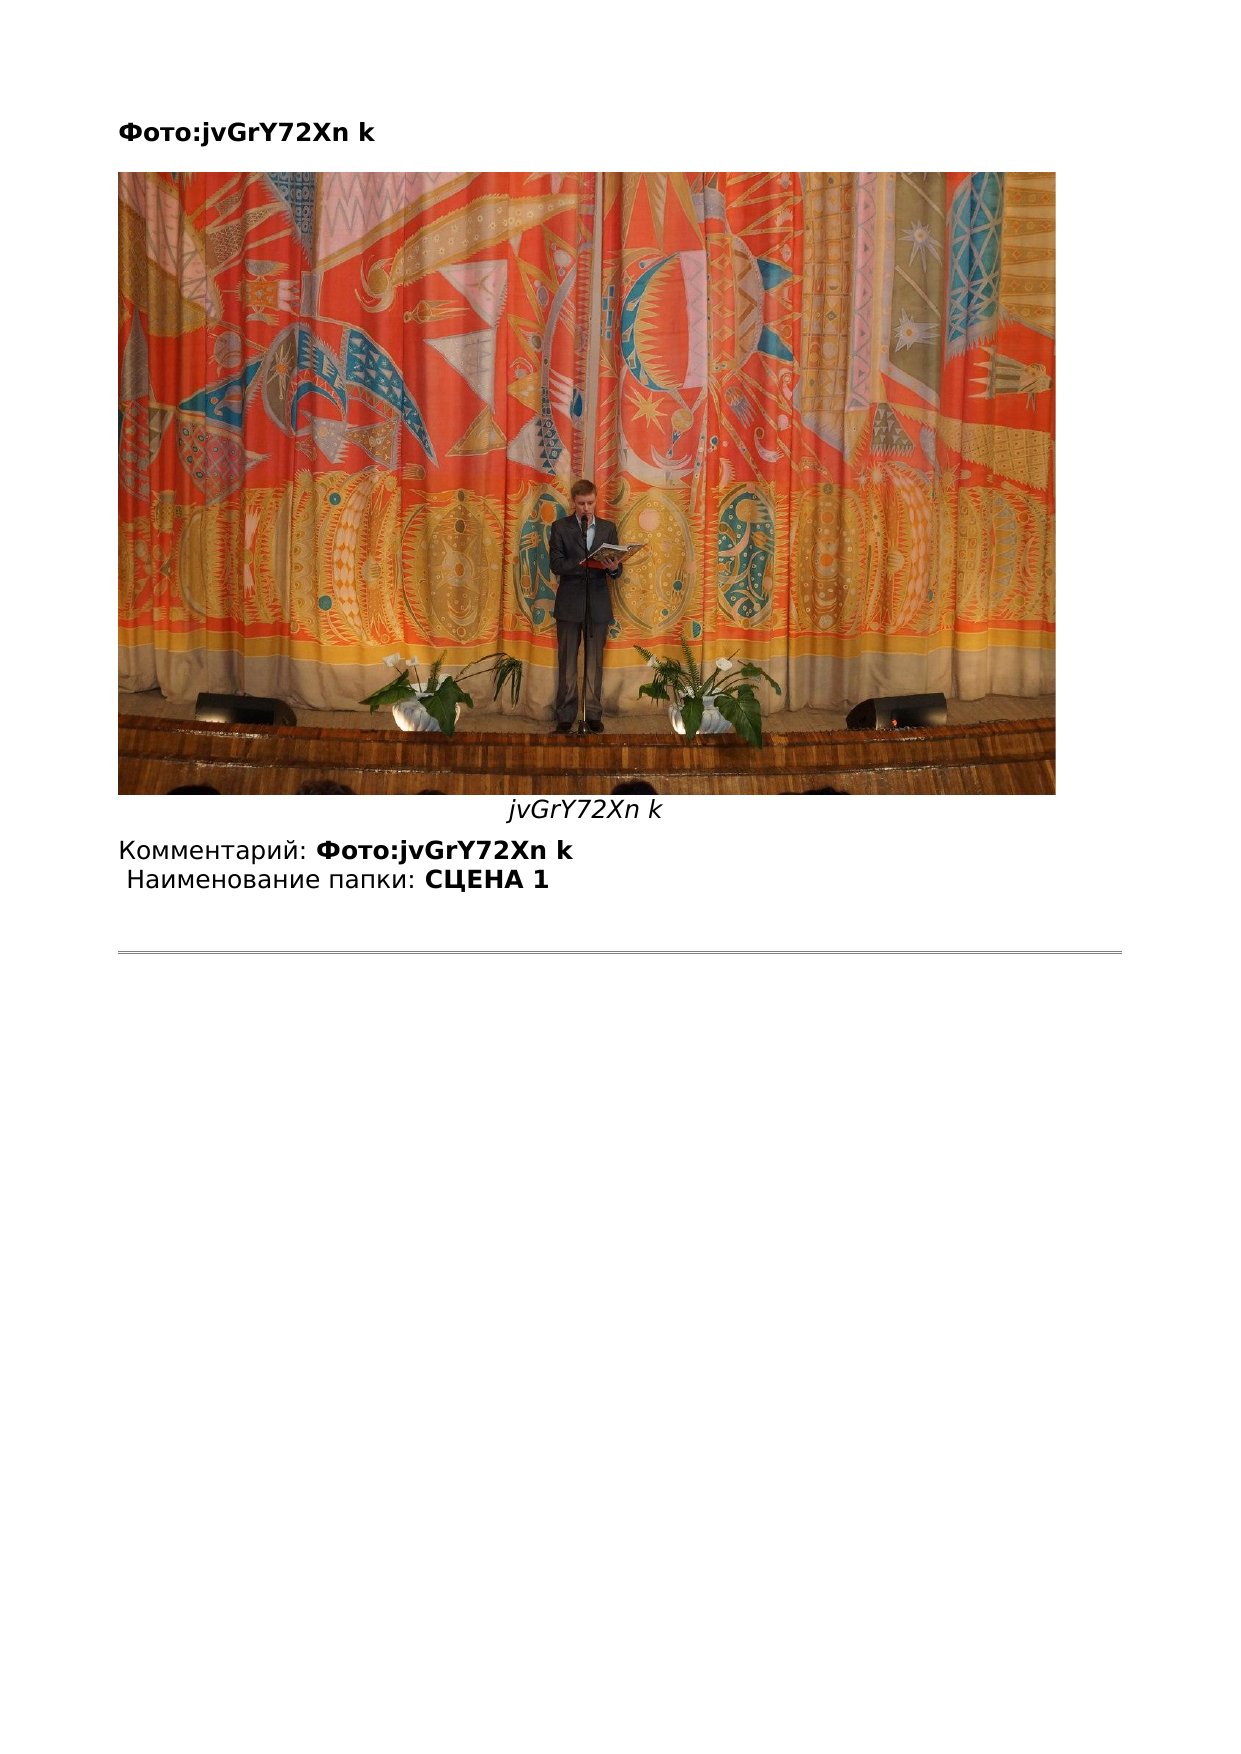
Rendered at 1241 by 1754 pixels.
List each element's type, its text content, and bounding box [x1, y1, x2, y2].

subtitle Фото:jvGrY72Xn k [118, 118, 1122, 147]
text Комментарий: Фото:jvGrY72Xn k Наименование папки: СЦЕНА 1 [118, 837, 1122, 924]
picture [118, 172, 1056, 795]
text jvGrY72Xn k [118, 795, 1056, 824]
